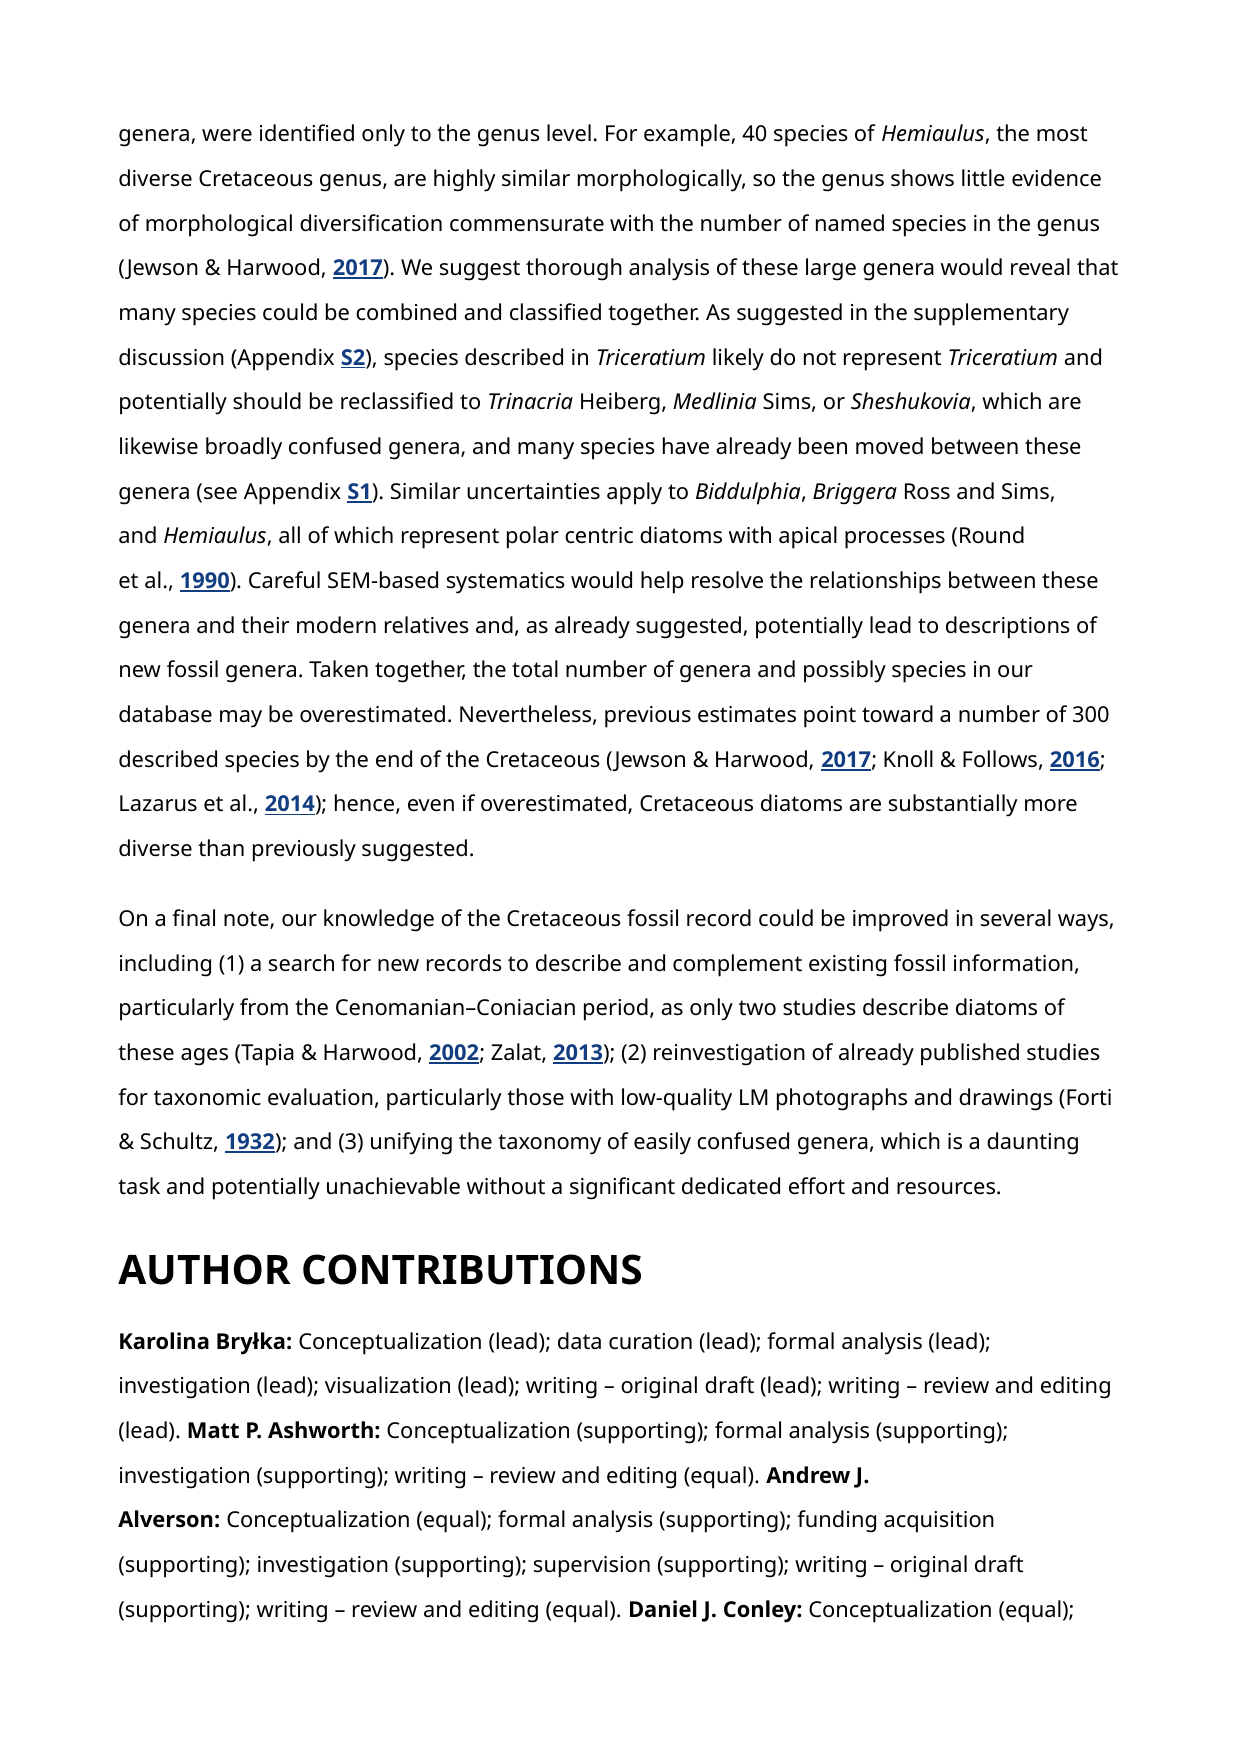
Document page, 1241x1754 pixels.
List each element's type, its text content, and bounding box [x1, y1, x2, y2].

text Karolina Bryłka: Conceptualization (lead); data curation (lead); formal analysis (lead); investigation (lead); visualization (lead); writing – original draft (lead); writing – review and editing (lead). Matt P. Ashworth: Conceptualization (supporting); formal analysis (supporting); investigation (supporting); writing – review and editing (equal). Andrew J. Alverson: Conceptualization (equal); formal analysis (supporting); funding acquisition (supporting); investigation (supporting); supervision (supporting); writing – original draft (supporting); writing – review and editing (equal). Daniel J. Conley: Conceptualization (equal); [118, 1326, 1122, 1624]
text On a final note, our knowledge of the Cretaceous fossil record could be improved in several ways, including (1) a search for new records to describe and complement existing fossil information, particularly from the Cenomanian–Coniacian period, as only two studies describe diatoms of these ages (Tapia & Harwood, 2002; Zalat, 2013); (2) reinvestigation of already published studies for taxonomic evaluation, particularly those with low-quality LM photographs and drawings (Forti & Schultz, 1932); and (3) unifying the taxonomy of easily confused genera, which is a daunting task and potentially unachievable without a significant dedicated effort and resources. [118, 903, 1122, 1201]
text genera, were identified only to the genus level. For example, 40 species of Hemiaulus, the most diverse Cretaceous genus, are highly similar morphologically, so the genus shows little evidence of morphological diversification commensurate with the number of named species in the genus (Jewson & Harwood, 2017). We suggest thorough analysis of these large genera would reveal that many species could be combined and classified together. As suggested in the supplementary discussion (Appendix S2), species described in Triceratium likely do not represent Triceratium and potentially should be reclassified to Trinacria Heiberg, Medlinia Sims, or Sheshukovia, which are likewise broadly confused genera, and many species have already been moved between these genera (see Appendix S1). Similar uncertainties apply to Biddulphia, Briggera Ross and Sims, and Hemiaulus, all of which represent polar centric diatoms with apical processes (Round et al., 1990). Careful SEM-based systematics would help resolve the relationships between these genera and their modern relatives and, as already suggested, potentially lead to descriptions of new fossil genera. Taken together, the total number of genera and possibly species in our database may be overestimated. Nevertheless, previous estimates point toward a number of 300 described species by the end of the Cretaceous (Jewson & Harwood, 2017; Knoll & Follows, 2016; Lazarus et al., 2014); hence, even if overestimated, Cretaceous diatoms are substantially more diverse than previously suggested. [118, 118, 1122, 863]
subtitle AUTHOR CONTRIBUTIONS [118, 1241, 1122, 1296]
